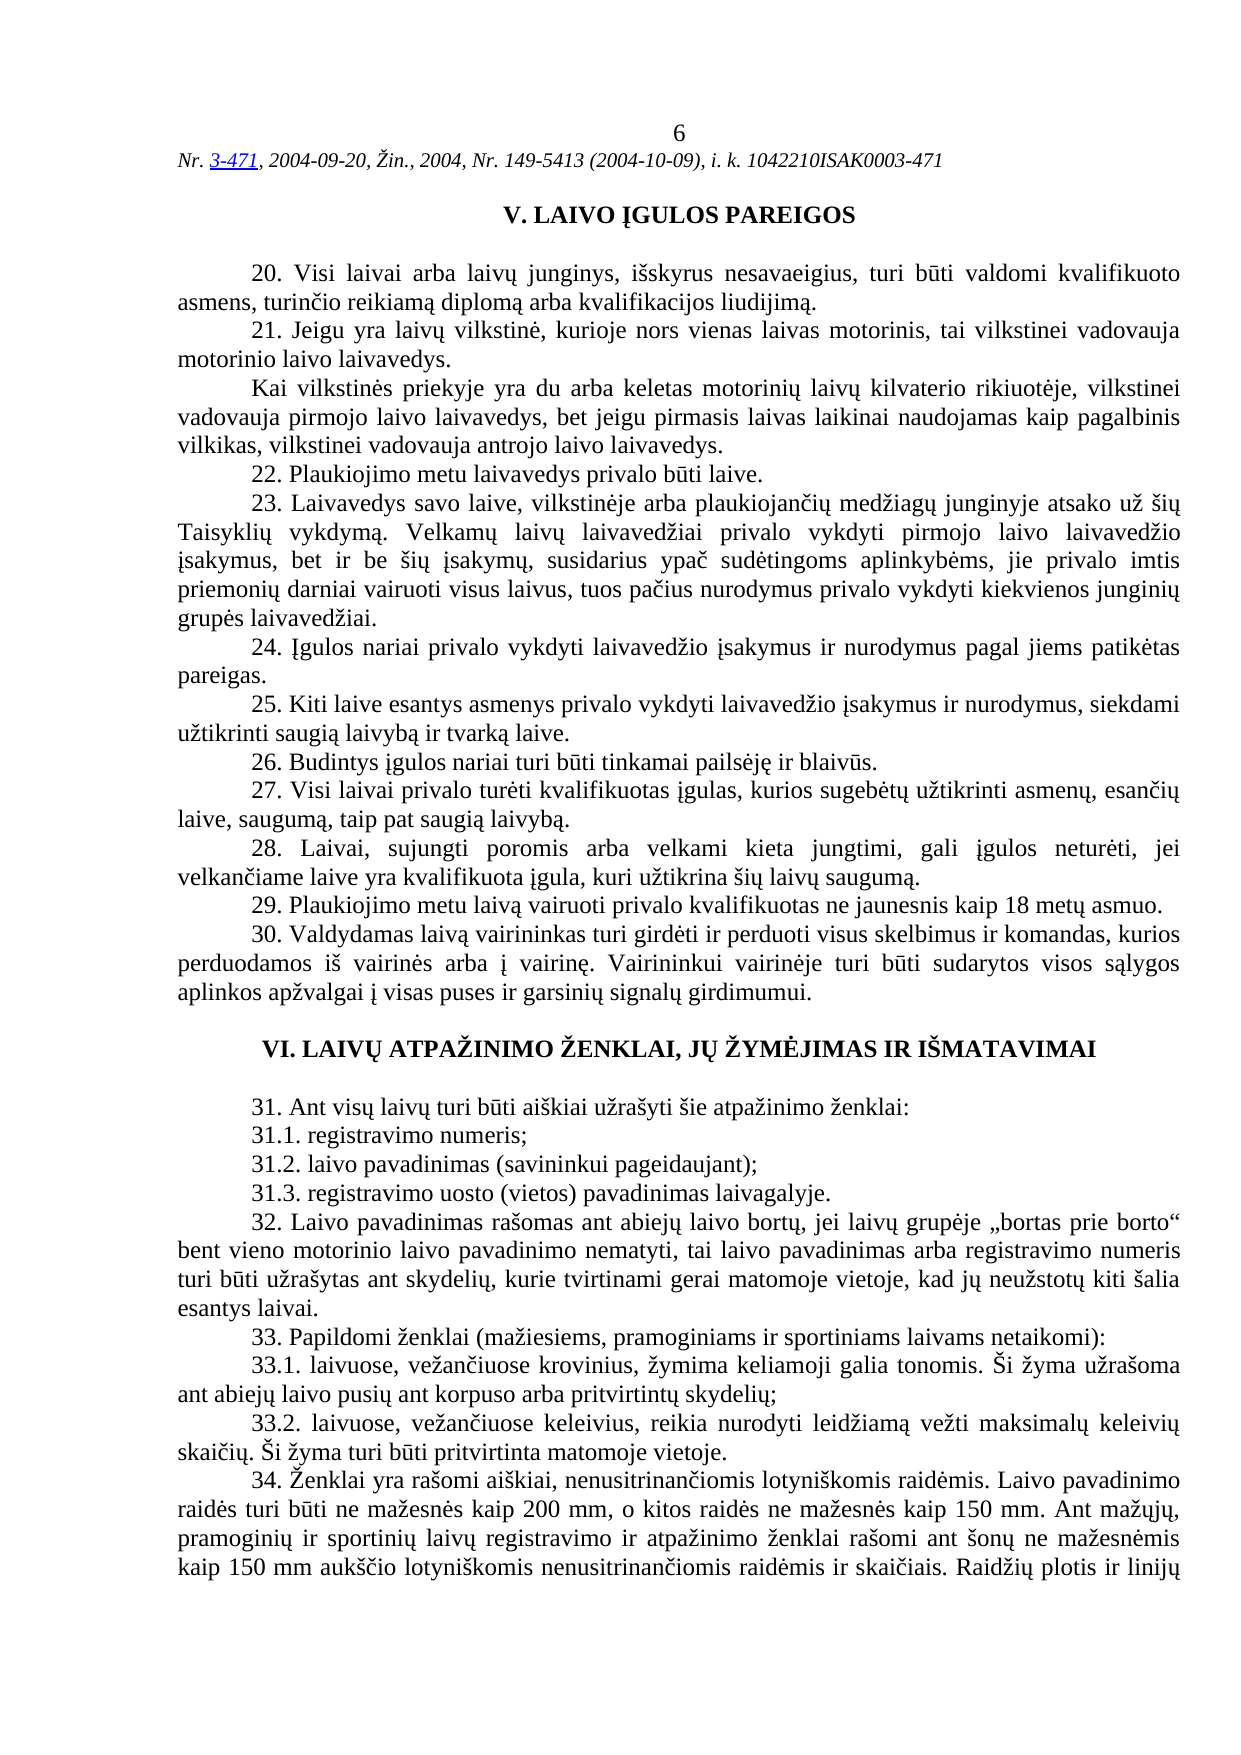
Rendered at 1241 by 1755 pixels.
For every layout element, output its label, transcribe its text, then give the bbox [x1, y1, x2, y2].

text V. LAIVO ĮGULOS PAREIGOS [177, 200, 1181, 229]
text 21. Jeigu yra laivų vilkstinė, kurioje nors vienas laivas motorinis, tai vilkstinei vadovauja motorinio laivo laivavedys. [177, 315, 1181, 373]
text 33. Papildomi ženklai (mažiesiems, pramoginiams ir sportiniams laivams netaikomi): [177, 1322, 1181, 1350]
text 24. Įgulos nariai privalo vykdyti laivavedžio įsakymus ir nurodymus pagal jiems patikėtas pareigas. [177, 632, 1181, 689]
text 28. Laivai, sujungti poromis arba velkami kieta jungtimi, gali įgulos neturėti, jei velkančiame laive yra kvalifikuota įgula, kuri užtikrina šių laivų saugumą. [177, 833, 1181, 890]
text 27. Visi laivai privalo turėti kvalifikuotas įgulas, kurios sugebėtų užtikrinti asmenų, esančių laive, saugumą, taip pat saugią laivybą. [177, 775, 1181, 833]
text 29. Plaukiojimo metu laivą vairuoti privalo kvalifikuotas ne jaunesnis kaip 18 metų asmuo. [177, 890, 1181, 919]
text VI. LAIVŲ ATPAŽINIMO ŽENKLAI, JŲ ŽYMĖJIMAS IR IŠMATAVIMAI [177, 1034, 1181, 1063]
text Kai vilkstinės priekyje yra du arba keletas motorinių laivų kilvaterio rikiuotėje, vilkstinei vadovauja pirmojo laivo laivavedys, bet jeigu pirmasis laivas laikinai naudojamas kaip pagalbinis vilkikas, vilkstinei vadovauja antrojo laivo laivavedys. [177, 373, 1181, 459]
text 26. Budintys įgulos nariai turi būti tinkamai pailsėję ir blaivūs. [177, 747, 1181, 775]
text 31.2. laivo pavadinimas (savininkui pageidaujant); [177, 1149, 1181, 1178]
text Nr. 3-471, 2004-09-20, Žin., 2004, Nr. 149-5413 (2004-10-09), i. k. 1042210ISAK0003-471 [177, 148, 1181, 172]
text 32. Laivo pavadinimas rašomas ant abiejų laivo bortų, jei laivų grupėje „bortas prie borto“ bent vieno motorinio laivo pavadinimo nematyti, tai laivo pavadinimas arba registravimo numeris turi būti užrašytas ant skydelių, kurie tvirtinami gerai matomoje vietoje, kad jų neužstotų kiti šalia esantys laivai. [177, 1207, 1181, 1322]
text 34. Ženklai yra rašomi aiškiai, nenusitrinančiomis lotyniškomis raidėmis. Laivo pavadinimo raidės turi būti ne mažesnės kaip 200 mm, o kitos raidės ne mažesnės kaip 150 mm. Ant mažųjų, pramoginių ir sportinių laivų registravimo ir atpažinimo ženklai rašomi ant šonų ne mažesnėmis kaip 150 mm aukščio lotyniškomis nenusitrinančiomis raidėmis ir skaičiais. Raidžių plotis ir linijų [177, 1465, 1181, 1580]
text 31. Ant visų laivų turi būti aiškiai užrašyti šie atpažinimo ženklai: [177, 1092, 1181, 1120]
text 33.2. laivuose, vežančiuose keleivius, reikia nurodyti leidžiamą vežti maksimalų keleivių skaičių. Ši žyma turi būti pritvirtinta matomoje vietoje. [177, 1408, 1181, 1465]
text 22. Plaukiojimo metu laivavedys privalo būti laive. [177, 459, 1181, 488]
text 31.1. registravimo numeris; [177, 1120, 1181, 1149]
text 25. Kiti laive esantys asmenys privalo vykdyti laivavedžio įsakymus ir nurodymus, siekdami užtikrinti saugią laivybą ir tvarką laive. [177, 689, 1181, 747]
text 23. Laivavedys savo laive, vilkstinėje arba plaukiojančių medžiagų junginyje atsako už šių Taisyklių vykdymą. Velkamų laivų laivavedžiai privalo vykdyti pirmojo laivo laivavedžio įsakymus, bet ir be šių įsakymų, susidarius ypač sudėtingoms aplinkybėms, jie privalo imtis priemonių darniai vairuoti visus laivus, tuos pačius nurodymus privalo vykdyti kiekvienos junginių grupės laivavedžiai. [177, 488, 1181, 632]
text 33.1. laivuose, vežančiuose krovinius, žymima keliamoji galia tonomis. Ši žyma užrašoma ant abiejų laivo pusių ant korpuso arba pritvirtintų skydelių; [177, 1350, 1181, 1408]
text 30. Valdydamas laivą vairininkas turi girdėti ir perduoti visus skelbimus ir komandas, kurios perduodamos iš vairinės arba į vairinę. Vairininkui vairinėje turi būti sudarytos visos sąlygos aplinkos apžvalgai į visas puses ir garsinių signalų girdimumui. [177, 919, 1181, 1005]
text 31.3. registravimo uosto (vietos) pavadinimas laivagalyje. [177, 1178, 1181, 1207]
text 20. Visi laivai arba laivų junginys, išskyrus nesavaeigius, turi būti valdomi kvalifikuoto asmens, turinčio reikiamą diplomą arba kvalifikacijos liudijimą. [177, 258, 1181, 315]
